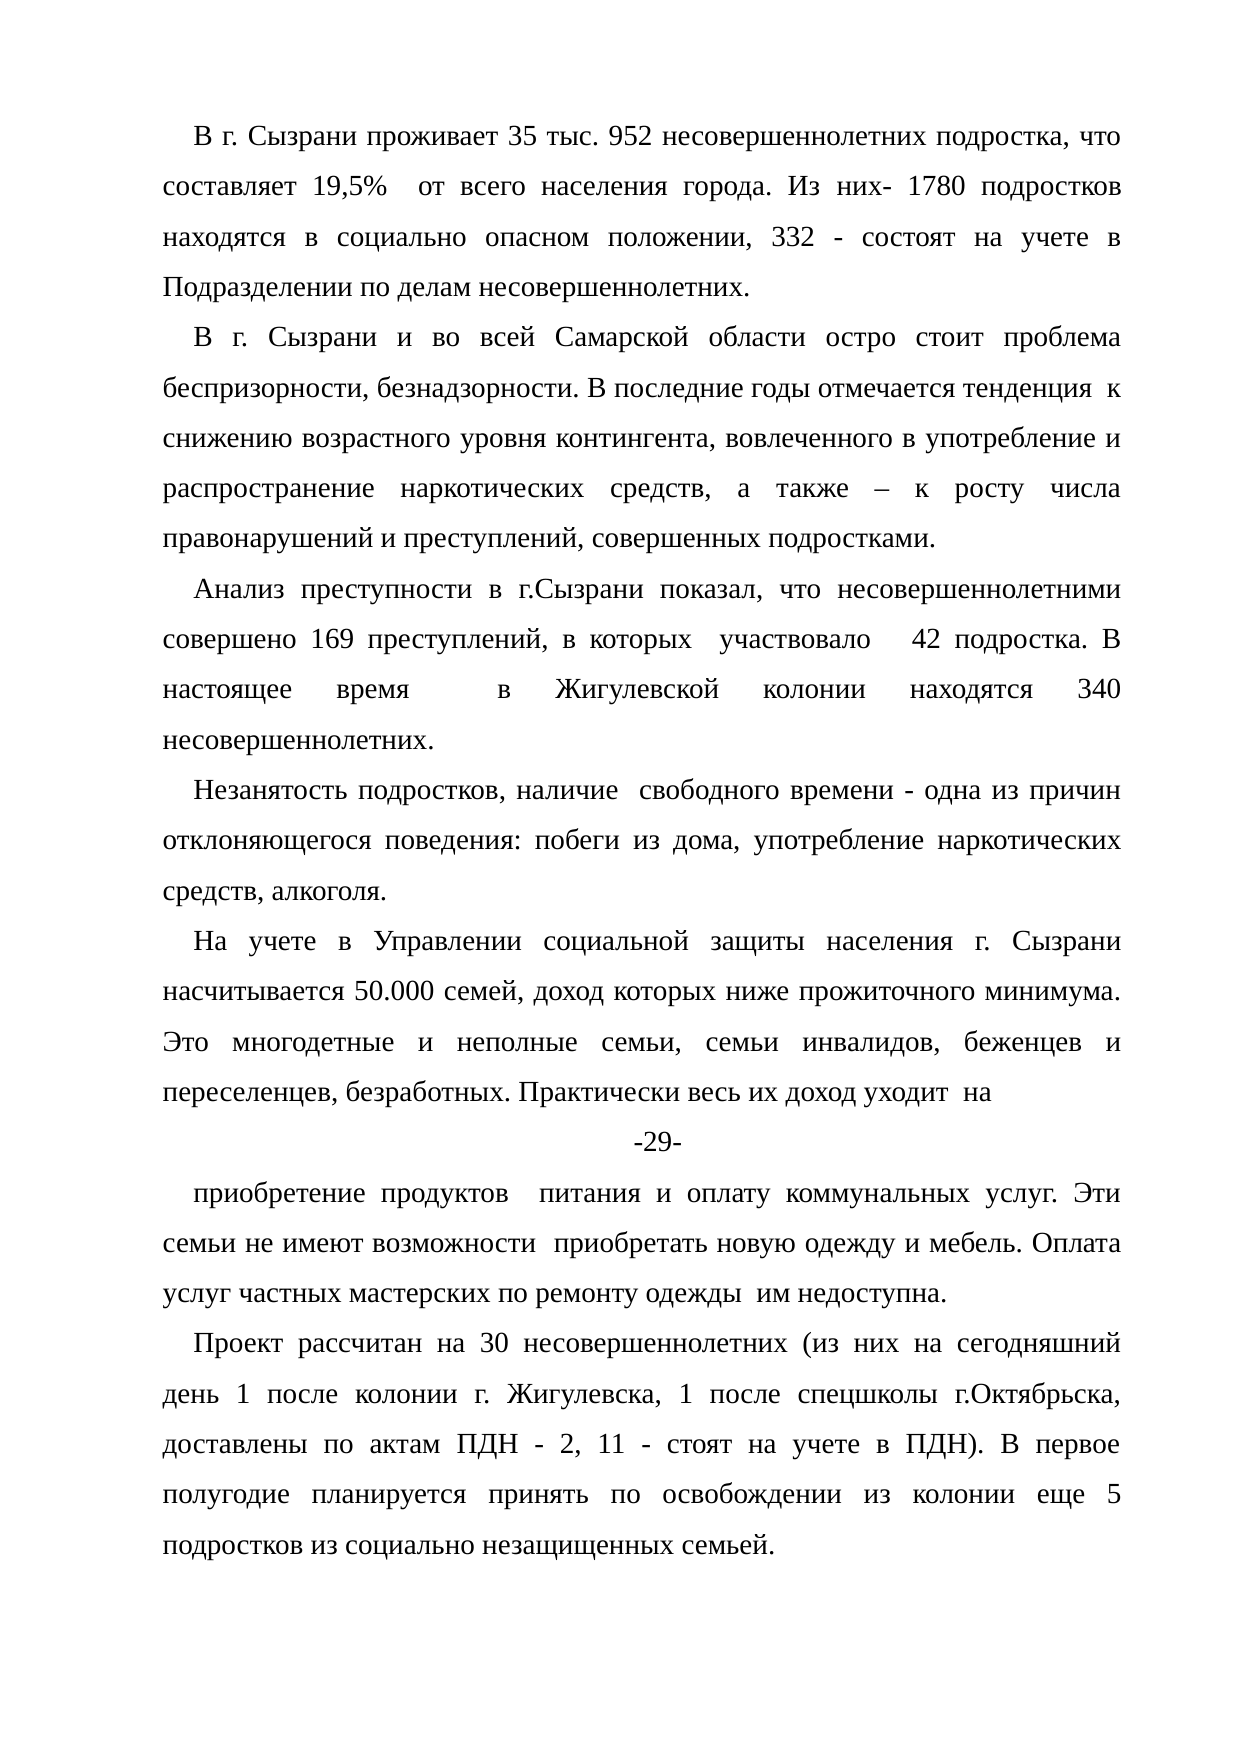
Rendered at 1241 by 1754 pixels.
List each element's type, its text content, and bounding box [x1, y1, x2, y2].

text В г. Сызрани проживает 35 тыс. 952 несовершеннолетних подростка, что составляет 19,5% от всего населения города. Из них- 1780 подростков находятся в социально опасном положении, 332 - состоят на учете в Подразделении по делам несовершеннолетних. [162, 118, 1122, 303]
text Незанятость подростков, наличие свободного времени - одна из причин отклоняющегося поведения: побеги из дома, употребление наркотических средств, алкоголя. [162, 772, 1122, 906]
text -29- [162, 1124, 1122, 1158]
text приобретение продуктов питания и оплату коммунальных услуг. Эти семьи не имеют возможности приобретать новую одежду и мебель. Оплата услуг частных мастерских по ремонту одежды им недоступна. [162, 1175, 1122, 1309]
text В г. Сызрани и во всей Самарской области остро стоит проблема беспризорности, безнадзорности. В последние годы отмечается тенденция к снижению возрастного уровня контингента, вовлеченного в употребление и распространение наркотических средств, а также – к росту числа правонарушений и преступлений, совершенных подростками. [162, 319, 1122, 554]
text Проект рассчитан на 30 несовершеннолетних (из них на сегодняшний день 1 после колонии г. Жигулевска, 1 после спецшколы г.Октябрьска, доставлены по актам ПДН - 2, 11 - стоят на учете в ПДН). В первое полугодие планируется принять по освобождении из колонии еще 5 подростков из социально незащищенных семьей. [162, 1326, 1122, 1560]
text На учете в Управлении социальной защиты населения г. Сызрани насчитывается 50.000 семей, доход которых ниже прожиточного минимума. Это многодетные и неполные семьи, семьи инвалидов, беженцев и переселенцев, безработных. Практически весь их доход уходит на [162, 923, 1122, 1108]
text Анализ преступности в г.Сызрани показал, что несовершеннолетними совершено 169 преступлений, в которых участвовало 42 подростка. В настоящее время в Жигулевской колонии находятся 340 несовершеннолетних. [162, 571, 1122, 755]
